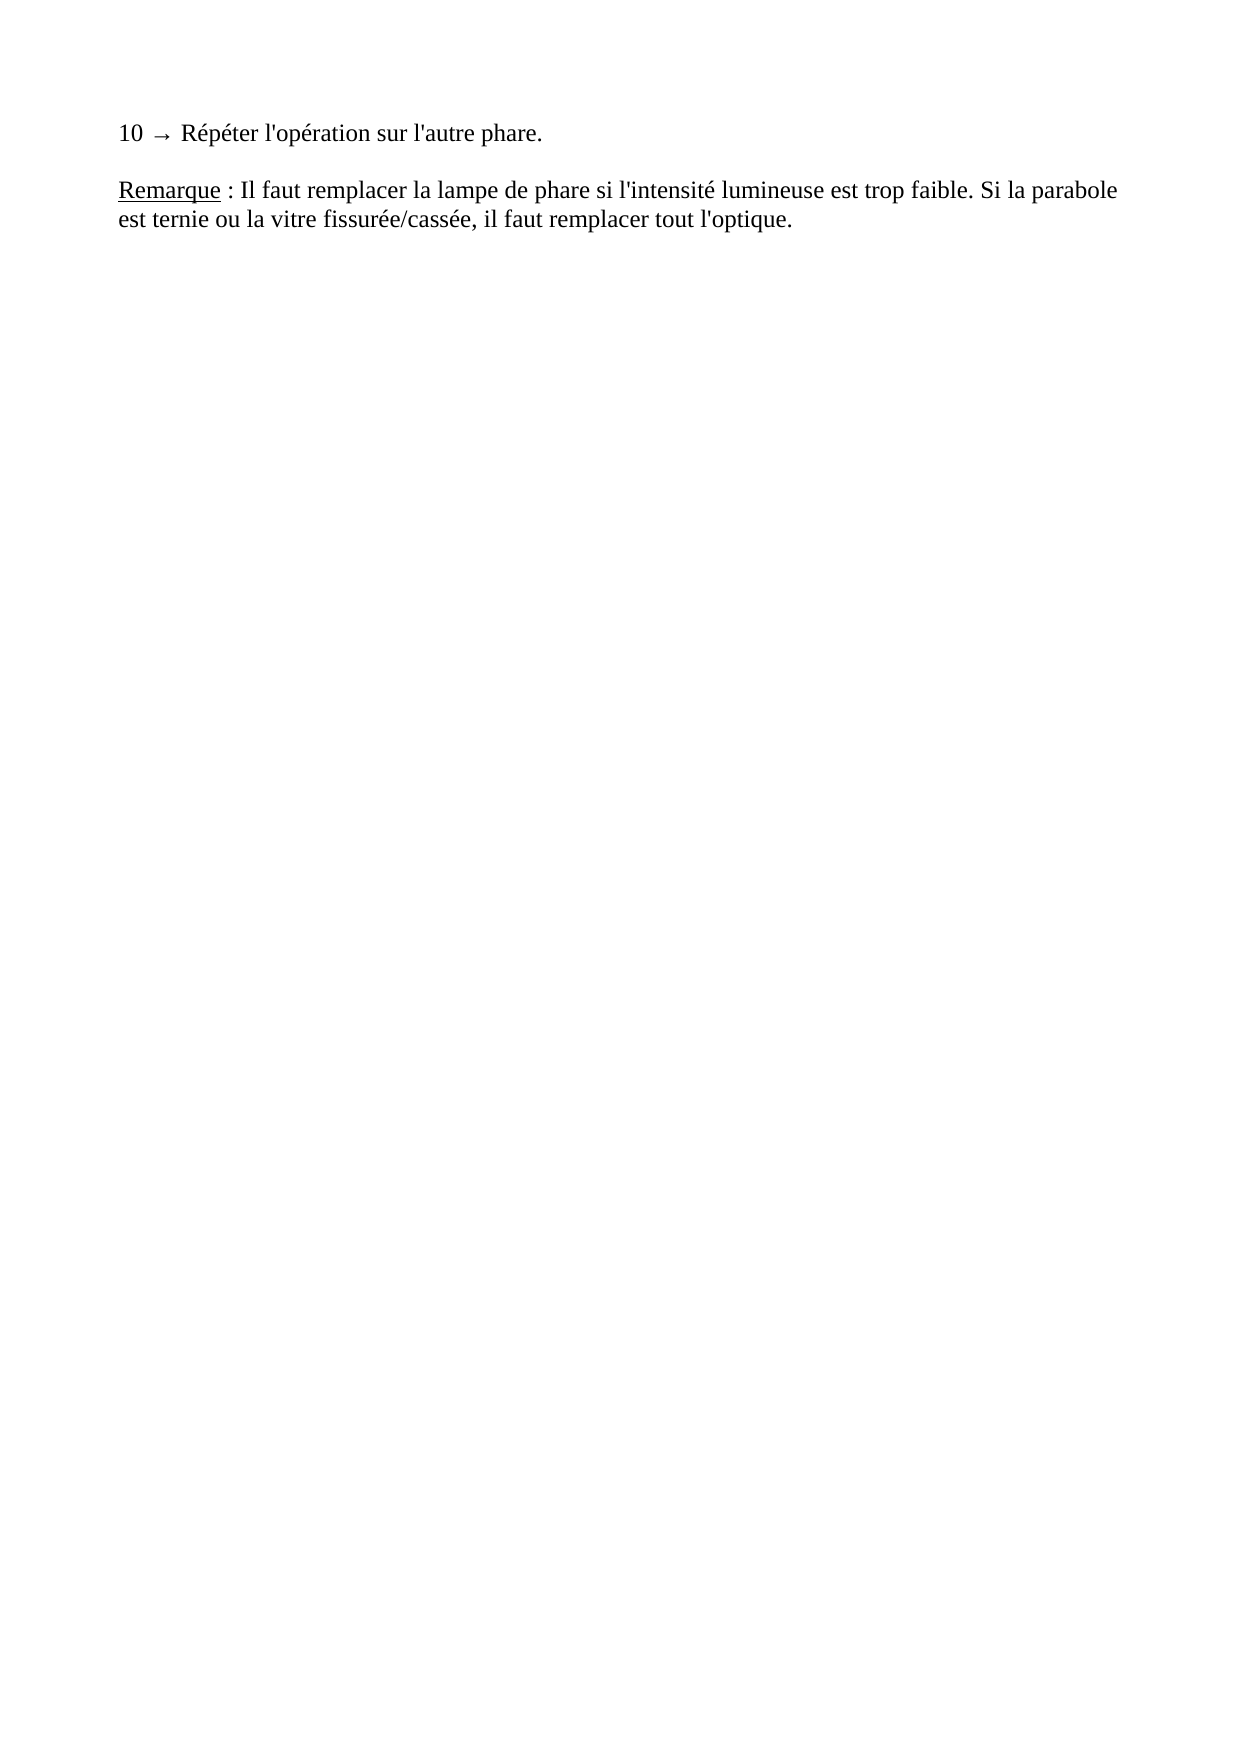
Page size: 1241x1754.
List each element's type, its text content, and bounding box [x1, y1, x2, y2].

text Remarque : Il faut remplacer la lampe de phare si l'intensité lumineuse est trop faible. Si la parabole est ternie ou la vitre fissurée/cassée, il faut remplacer tout l'optique. [118, 176, 1122, 233]
text 10 → Répéter l'opération sur l'autre phare. [118, 118, 1122, 147]
